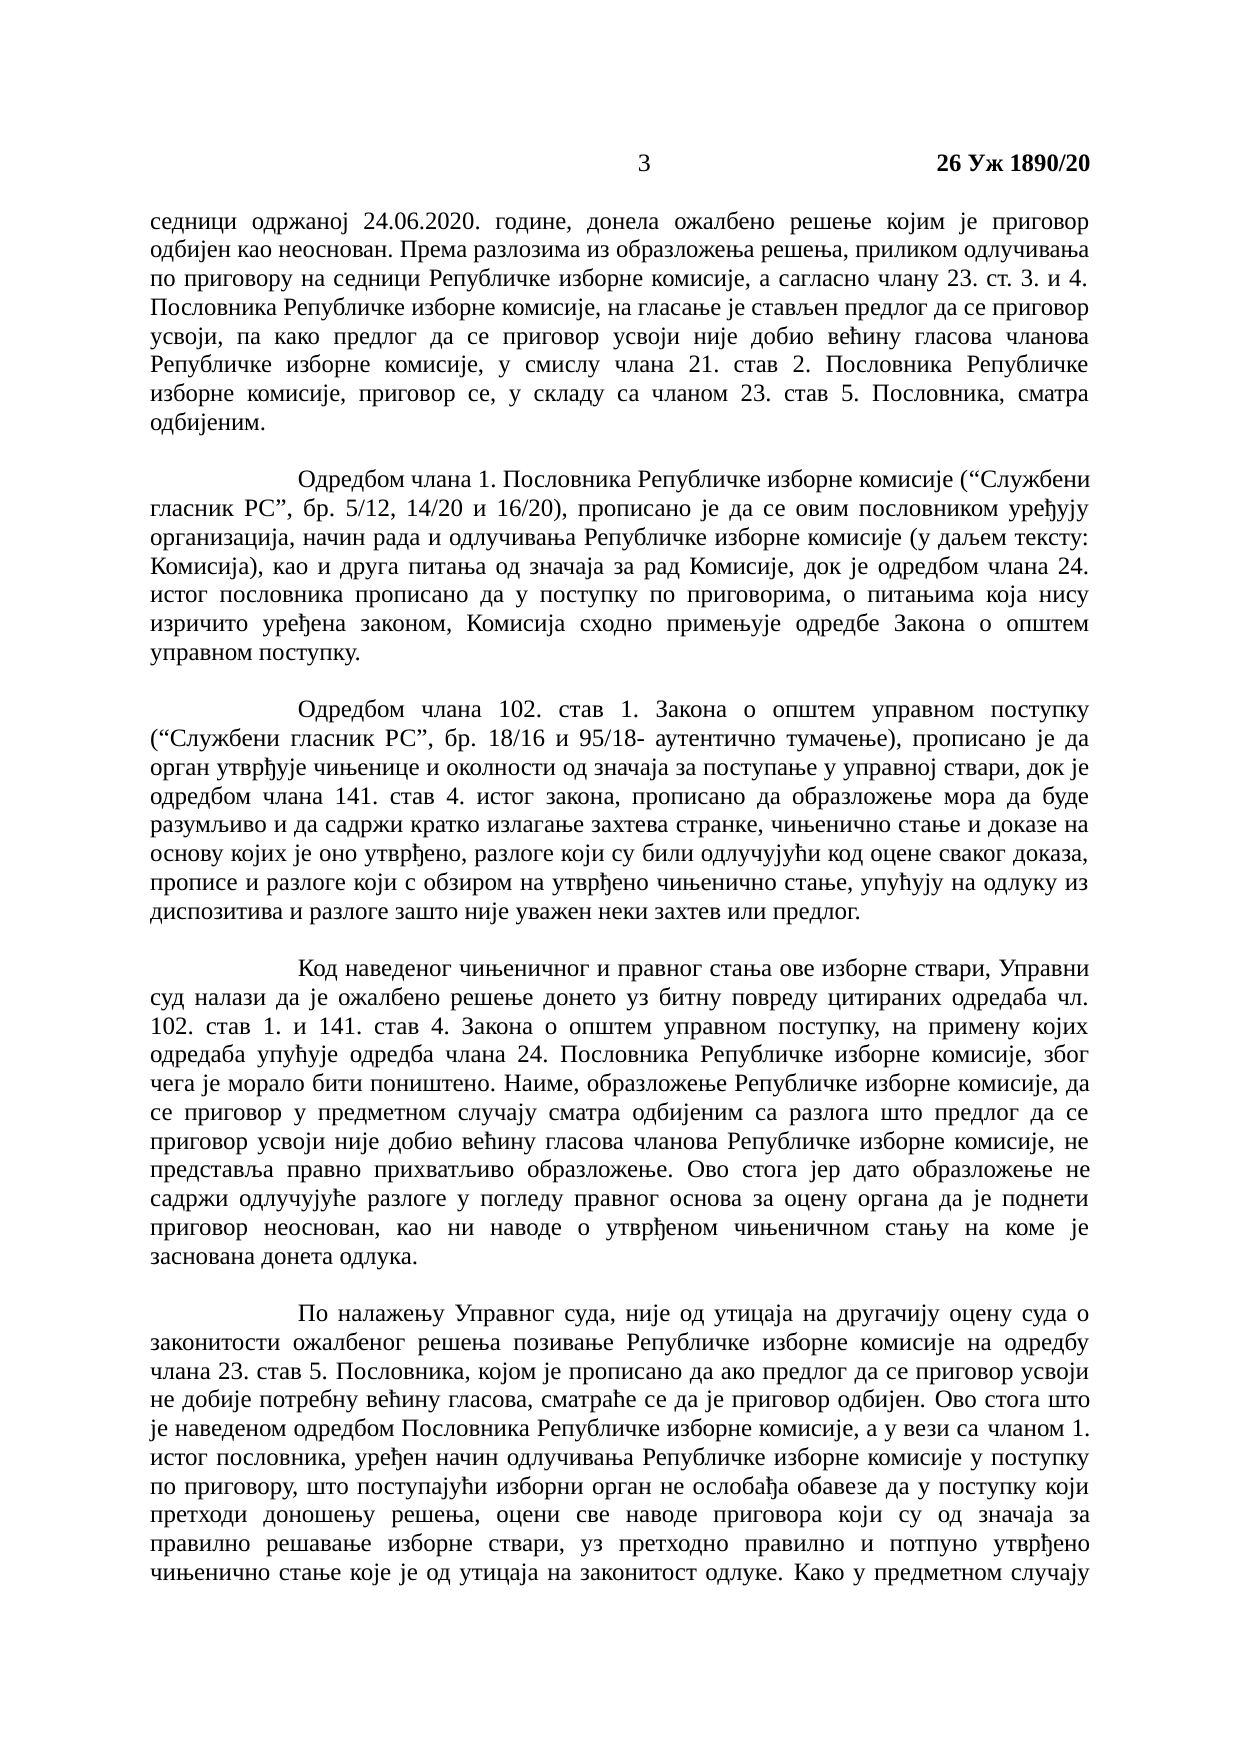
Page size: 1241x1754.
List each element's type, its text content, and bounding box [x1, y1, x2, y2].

text По налажењу Управног суда, није од утицаја на другачију оцену суда о законитости ожалбеног решења позивање Републичке изборне комисије на одредбу члана 23. став 5. Пословника, којом је прописано да ако предлог да се приговор усвоји не добије потребну већину гласова, сматраће се да је приговор одбијен. Ово стога што је наведеном одредбом Пословника Републичке изборне комисије, а у вези са чланом 1. истог пословника, уређен начин одлучивања Републичке изборне комисије у поступку по приговору, што поступајући изборни орган не ослобађа обавезе да у поступку који претходи доношењу решења, оцени све наводе приговора који су од значаја за правилно решавање изборне ствари, уз претходно правилно и потпуно утврђено чињенично стање које је од утицаја на законитост одлуке. Како у предметном случају [150, 1298, 1090, 1586]
text Код наведеног чињеничног и правног стања ове изборне ствари, Управни суд налази да је ожалбено решење донето уз битну повреду цитираних одредаба чл. 102. став 1. и 141. став 4. Закона о општем управном поступку, на примену којих одредаба упућује одредба члана 24. Пословника Републичке изборне комисије, због чега је морало бити поништено. Наиме, образложење Републичке изборне комисије, да се приговор у предметном случају сматра одбијеним са разлога што предлог да се приговор усвоји није добио већину гласова чланова Републичке изборне комисије, не представља правно прихватљиво образложење. Ово стога јер дато образложење не садржи одлучујуће разлоге у погледу правног основа за оцену органа да је поднети приговор неоснован, као ни наводе о утврђеном чињеничном стању на коме је заснована донета одлука. [150, 953, 1090, 1269]
text Одредбом члана 102. став 1. Закона о општем управном поступку (“Службени гласник РС”, бр. 18/16 и 95/18- аутентично тумачење), прописано је да орган утврђује чињенице и околности од значаја за поступање у управној ствари, док је одредбом члана 141. став 4. истог закона, прописано да образложење мора да буде разумљиво и да садржи кратко излагање захтева странке, чињенично стање и доказе на основу којих је оно утврђено, разлоге који су били одлучујући код оцене сваког доказа, прописе и разлоге који с обзиром на утврђено чињенично стање, упућују на одлуку из диспозитива и разлоге зашто није уважен неки захтев или предлог. [150, 694, 1090, 924]
text Одредбом члана 1. Пословника Републичке изборне комисије (“Службени гласник РС”, бр. 5/12, 14/20 и 16/20), прописано је да се овим пословником уређују организација, начин рада и одлучивања Републичке изборне комисије (у даљем тексту: Комисија), као и друга питања од значаја за рад Комисије, док је одредбом члана 24. истог пословника прописано да у поступку по приговорима, о питањима која нису изричито уређена законом, Комисија сходно примењује одредбе Закона о општем управном поступку. [150, 464, 1090, 666]
text седници одржаној 24.06.2020. године, донела ожалбено решење којим је приговор одбијен као неоснован. Према разлозима из образложења решења, приликом одлучивања по приговору на седници Републичке изборне комисије, а сагласно члану 23. ст. 3. и 4. Пословника Републичке изборне комисије, на гласање је стављен предлог да се приговор усвоји, па како предлог да се приговор усвоји није добио већину гласова чланова Републичке изборне комисије, у смислу члана 21. став 2. Пословника Републичке изборне комисије, приговор се, у складу са чланом 23. став 5. Пословника, сматра одбијеним. [150, 206, 1090, 436]
